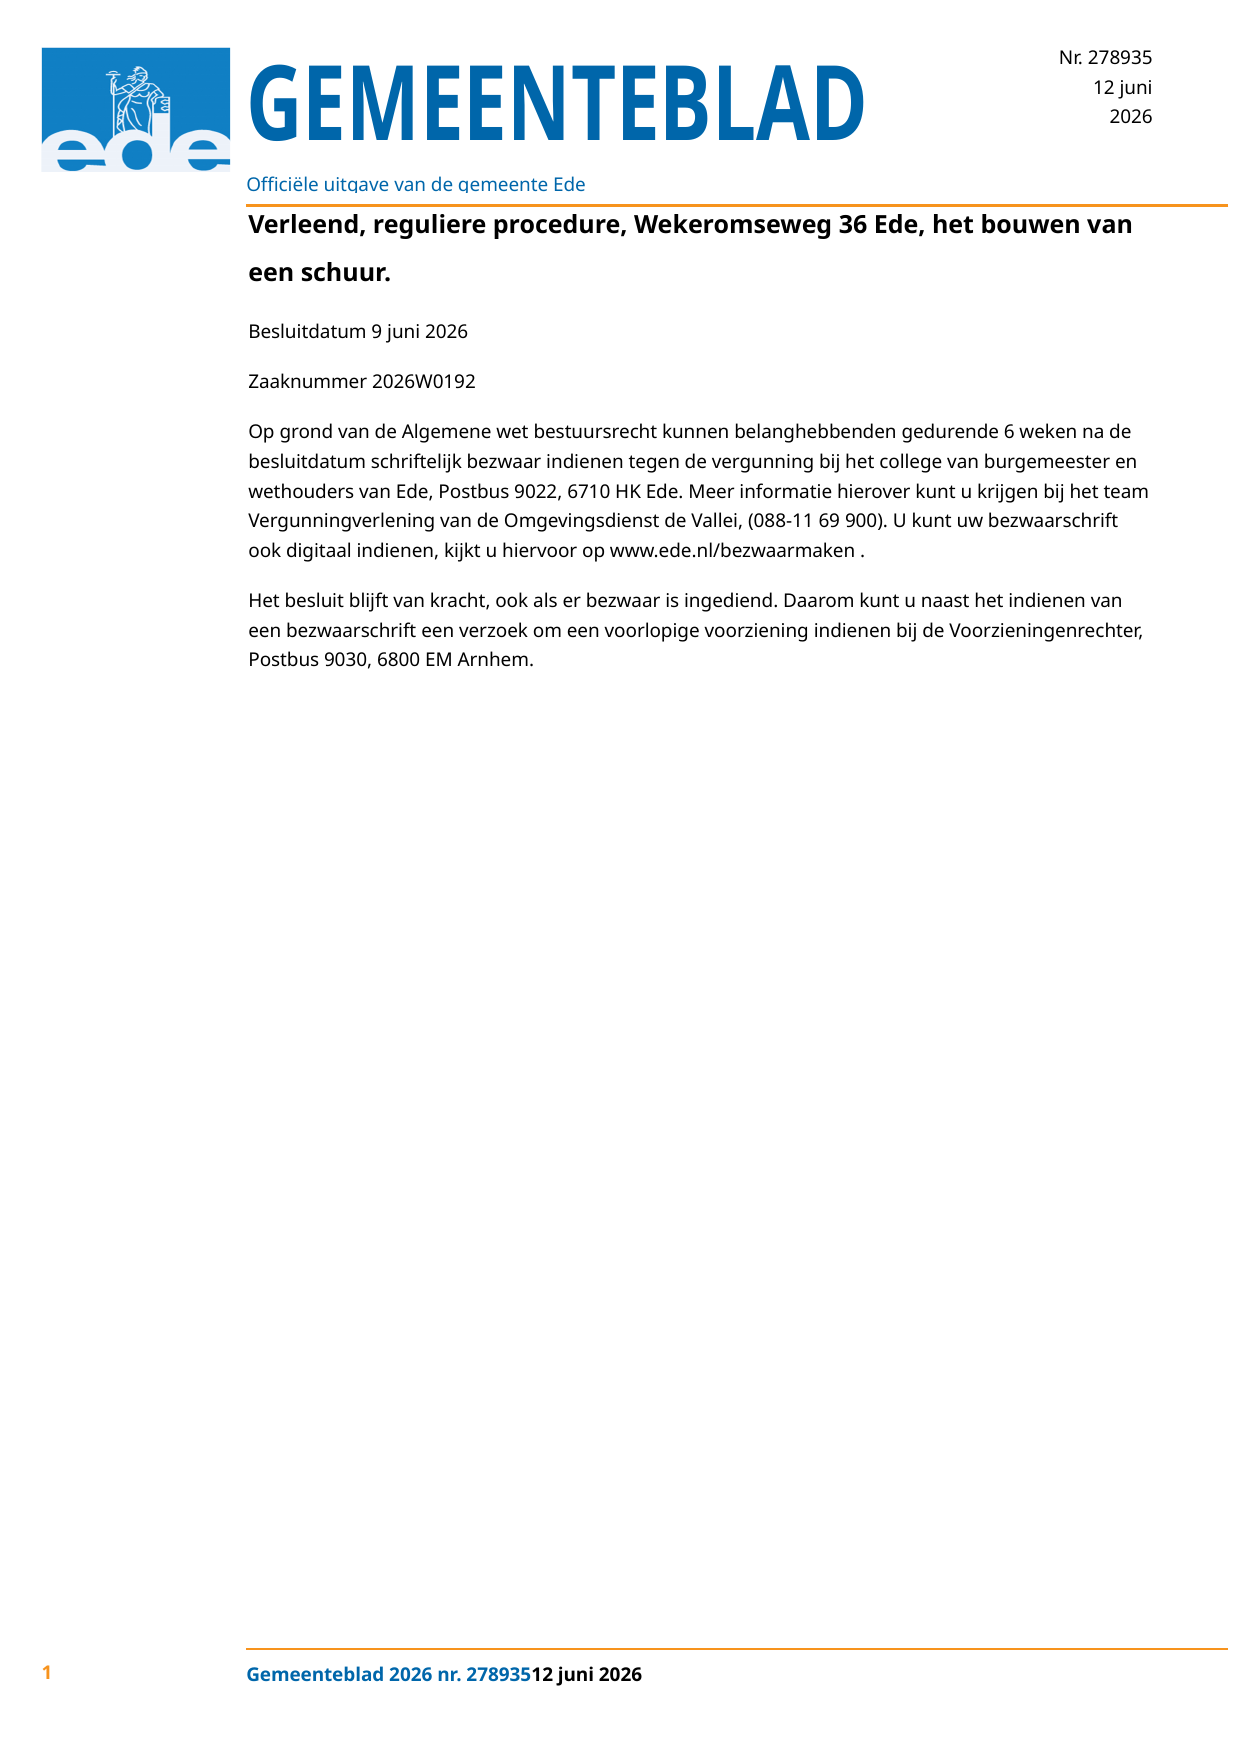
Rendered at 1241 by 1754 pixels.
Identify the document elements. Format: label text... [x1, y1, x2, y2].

text Op grond van de Algemene wet bestuursrecht kunnen belanghebbenden gedurende 6 weken na de besluitdatum schriftelijk bezwaar indienen tegen de vergunning bij het college van burgemeester en wethouders van Ede, Postbus 9022, 6710 HK Ede. Meer informatie hierover kunt u krijgen bij het team Vergunningverlening van de Omgevingsdienst de Vallei, (088-11 69 900). U kunt uw bezwaarschrift ook digitaal indienen, kijkt u hiervoor op www.ede.nl/bezwaarmaken . [248, 419, 1152, 563]
text Het besluit blijft van kracht, ook als er bezwaar is ingediend. Daarom kunt u naast het indienen van een bezwaarschrift een verzoek om een voorlopige voorziening indienen bij de Voorzieningenrechter, Postbus 9030, 6800 EM Arnhem. [248, 587, 1152, 672]
picture [41, 47, 231, 172]
text Verleend, reguliere procedure, Wekeromseweg 36 Ede, het bouwen van een schuur. [248, 207, 1152, 288]
text Besluitdatum 9 juni 2026 [248, 318, 1152, 344]
text Zaaknummer 2026W0192 [248, 368, 1152, 394]
